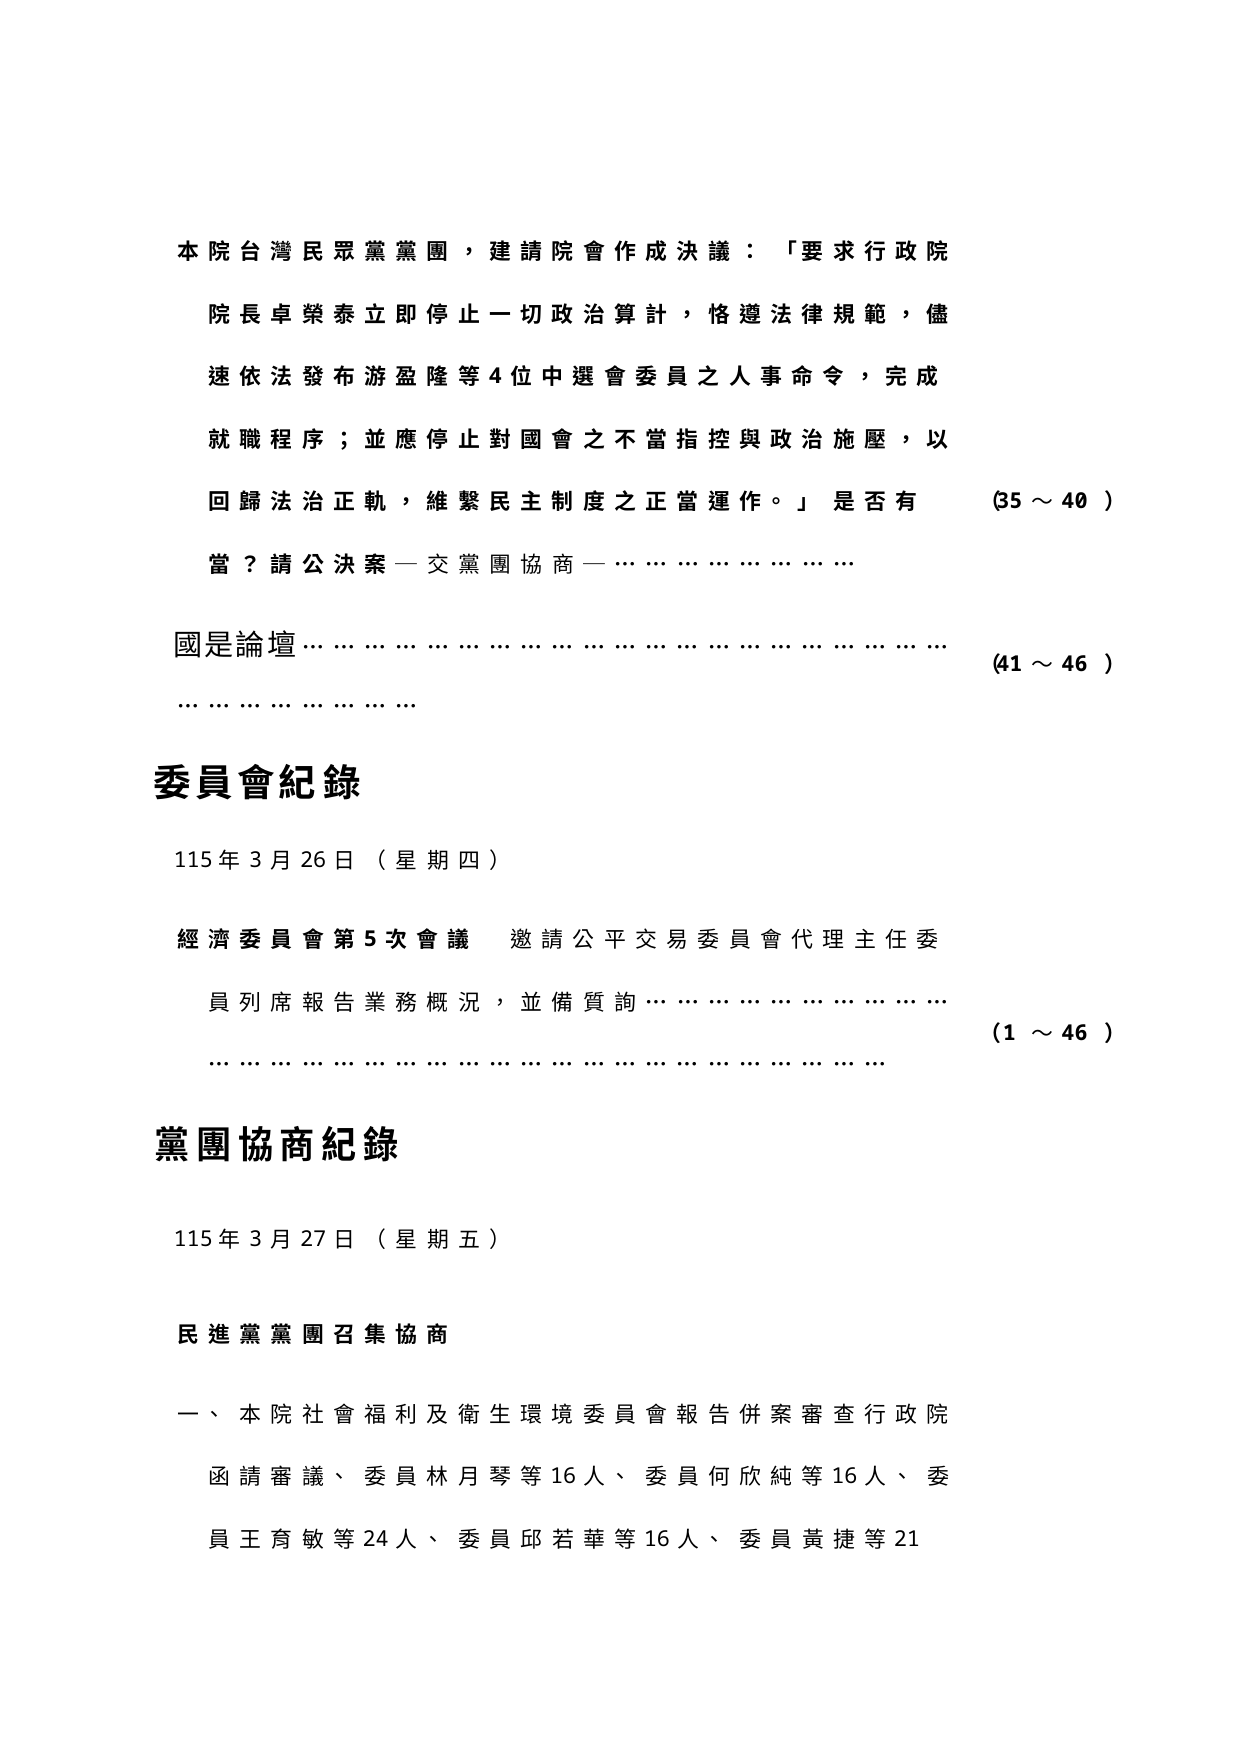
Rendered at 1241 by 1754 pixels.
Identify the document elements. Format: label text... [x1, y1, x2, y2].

table_cell ） [1091, 219, 1108, 594]
table_cell 46 [1053, 907, 1091, 1094]
table_cell 1 [986, 1381, 1023, 1569]
table_cell 35 [986, 219, 1023, 594]
table_cell 40 [1053, 219, 1091, 594]
table_cell ） [1091, 594, 1108, 732]
table_cell 本院台灣民眾黨黨團，建請院會作成決議：「要求行政院院長卓榮泰立即停止一切政治算計，恪遵法律規範，儘速依法發布游盈隆等4位中選會委員之人事命令，完成就職程序；並應停止對國會之不當指控與政治施壓，以回歸法治正軌，維繫民主制度之正當運作。」是否有當？請公決案─交黨團協商─…………………… [150, 219, 967, 594]
table_cell 115年3月27日（星期五） [150, 1190, 1108, 1286]
table_cell 1 [986, 907, 1023, 1094]
table_cell 委員會紀錄 115年3月26日（星期四） [150, 732, 1108, 907]
table_cell [1023, 1381, 1053, 1569]
table_cell ） [1091, 907, 1108, 1094]
table_cell ～ [1023, 219, 1053, 594]
table_cell ～ [1023, 594, 1053, 732]
table_cell （ [967, 1381, 986, 1569]
table_cell （ [967, 907, 986, 1094]
table_cell ） [1091, 1381, 1108, 1569]
table_cell 國是論壇…………………………………………………………………………… [150, 594, 967, 732]
table_cell 41 [986, 594, 1023, 732]
table_cell （ [967, 219, 986, 594]
table_cell 46 [1053, 594, 1091, 732]
table_cell ～ [1023, 907, 1053, 1094]
table_cell 一、本院社會福利及衛生環境委員會報告併案審查行政院函請審議、委員林月琴等16人、委員何欣純等16人、委員王育敏等24人、委員邱若華等16人、委員黃捷等21 [150, 1381, 967, 1569]
table_cell 黨團協商紀錄 [150, 1094, 1108, 1190]
table_cell 經濟委員會第5次會議 邀請公平交易委員會代理主任委員列席報告業務概況，並備質詢…………………………………………………………………………………… [150, 907, 967, 1094]
table_cell （ [967, 594, 986, 732]
table_cell [1053, 1381, 1091, 1569]
table_cell 民進黨黨團召集協商 [150, 1286, 1108, 1381]
